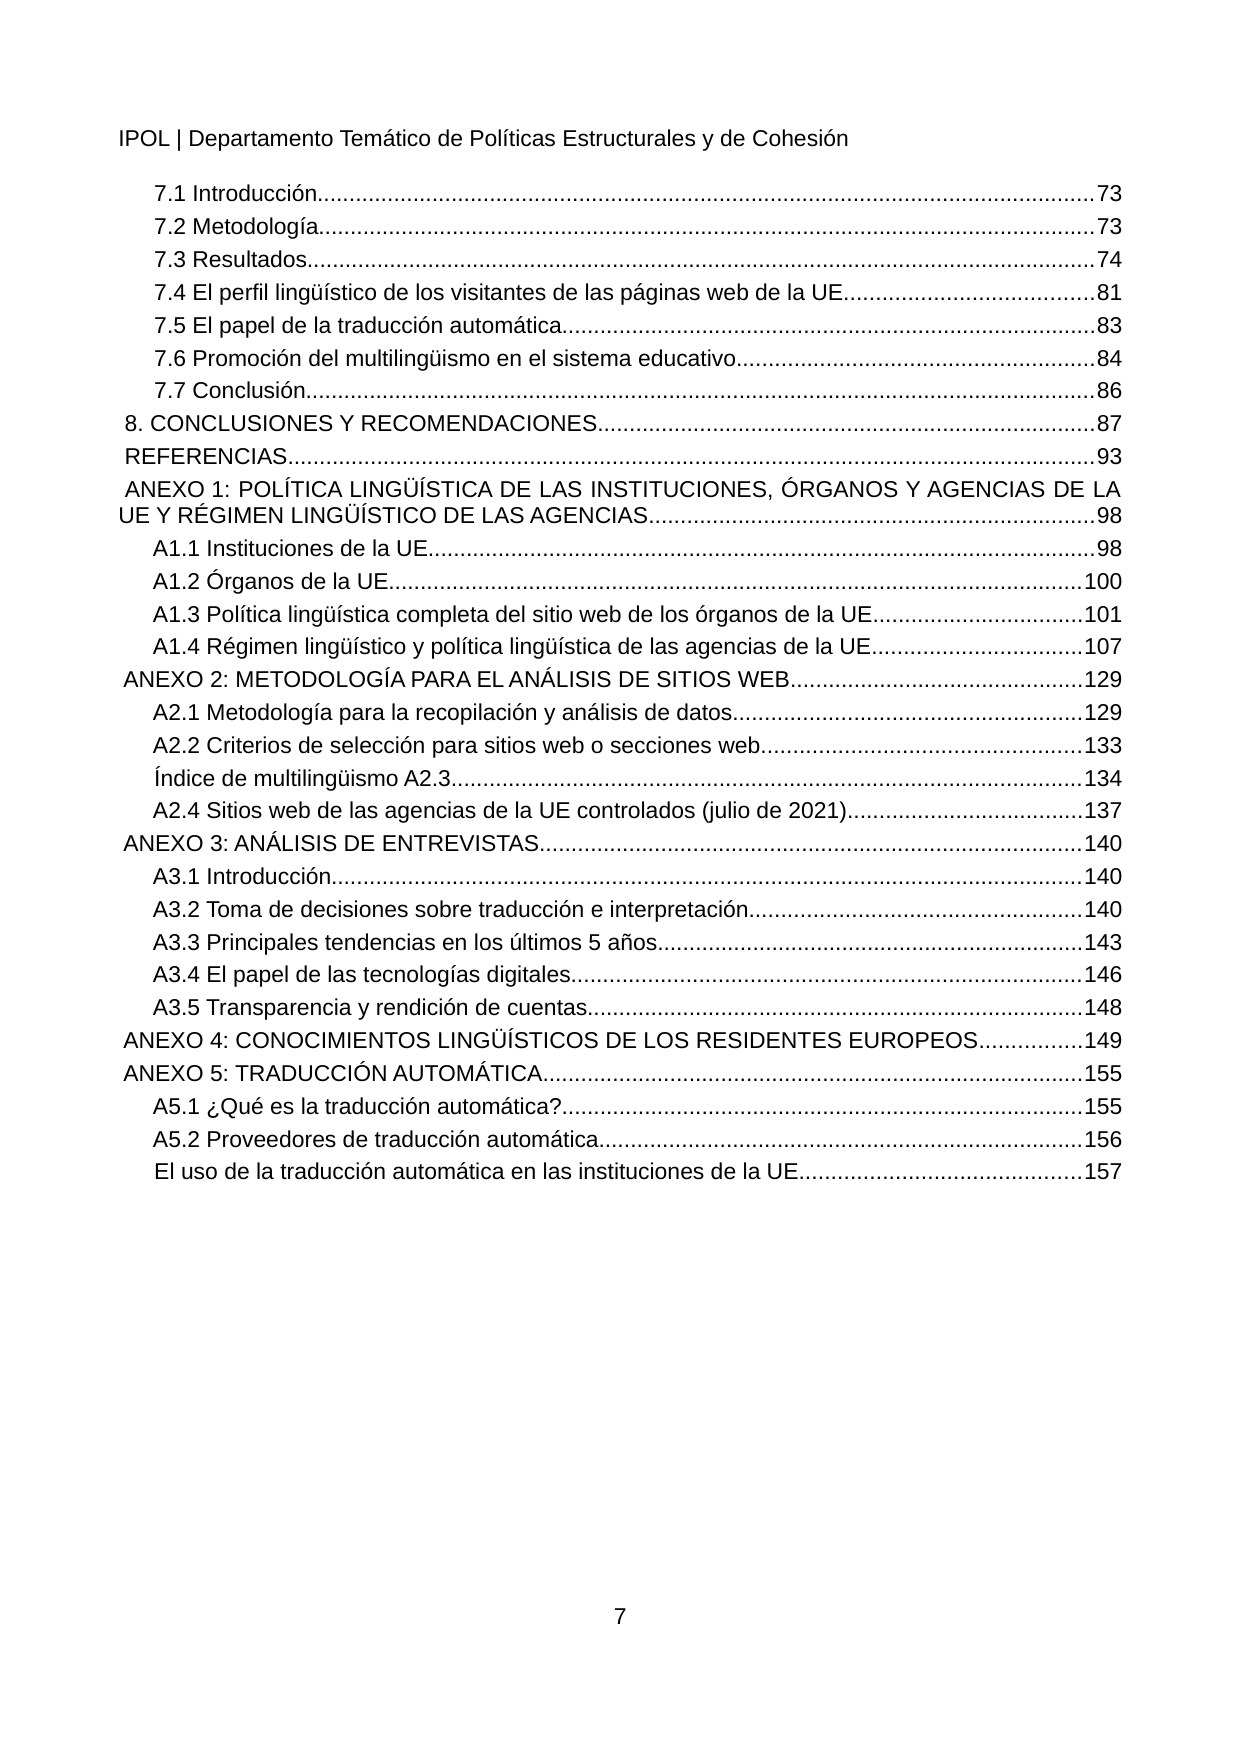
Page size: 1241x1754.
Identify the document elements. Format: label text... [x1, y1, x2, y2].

text ​ REFERENCIAS 93 [118, 443, 1122, 469]
text ​ A1.2 Órganos de la UE 100 [148, 568, 1122, 594]
text ​ ANEXO 1: POLÍTICA LINGÜÍSTICA DE LAS INSTITUCIONES, ÓRGANOS Y AGENCIAS DE LA UE Y RÉGIMEN LINGÜÍSTICO DE LAS AGENCIAS 98 [118, 476, 1122, 528]
text ​ 7.6 Promoción del multilingüismo en el sistema educativo 84 [148, 344, 1122, 371]
text ​ 7.4 El perfil lingüístico de los visitantes de las páginas web de la UE 81 [148, 279, 1122, 305]
text ​ 7.5 El papel de la traducción automática 83 [148, 312, 1122, 338]
text ​ A5.2 Proveedores de traducción automática 156 [148, 1126, 1122, 1152]
text ​ A1.3 Política lingüística completa del sitio web de los órganos de la UE 101 [148, 601, 1122, 627]
text ​ 7.3 Resultados 74 [148, 246, 1122, 272]
text ​ A5.1 ¿Qué es la traducción automática? 155 [148, 1093, 1122, 1119]
text ​ A3.1 Introducción 140 [148, 863, 1122, 889]
text ​ ANEXO 4: CONOCIMIENTOS LINGÜÍSTICOS DE LOS RESIDENTES EUROPEOS 149 [118, 1027, 1122, 1053]
text ​ 7.7 Conclusión 86 [148, 377, 1122, 404]
text ​ El uso de la traducción automática en las instituciones de la UE 157 [148, 1158, 1122, 1185]
text ​ A3.3 Principales tendencias en los últimos 5 años 143 [148, 929, 1122, 955]
text ​ A2.2 Criterios de selección para sitios web o secciones web 133 [148, 732, 1122, 758]
text ​ A3.2 Toma de decisiones sobre traducción e interpretación 140 [148, 896, 1122, 922]
text ​ A3.4 El papel de las tecnologías digitales 146 [148, 961, 1122, 988]
text ​ A2.1 Metodología para la recopilación y análisis de datos 129 [148, 699, 1122, 725]
text ​ 7.1 Introducción 73 [148, 180, 1122, 207]
text ​ ANEXO 3: ANÁLISIS DE ENTREVISTAS 140 [118, 830, 1122, 857]
text ​ A3.5 Transparencia y rendición de cuentas 148 [148, 994, 1122, 1021]
text ​ 7.2 Metodología 73 [148, 213, 1122, 239]
text ​ A2.4 Sitios web de las agencias de la UE controlados (julio de 2021) 137 [148, 797, 1122, 824]
text ​ A1.1 Instituciones de la UE 98 [148, 535, 1122, 561]
text ​ Índice de multilingüismo A2.3 134 [148, 764, 1122, 791]
text ​ 8. CONCLUSIONES Y RECOMENDACIONES 87 [118, 410, 1122, 436]
text ​ ANEXO 5: TRADUCCIÓN AUTOMÁTICA 155 [118, 1060, 1122, 1086]
text ​ A1.4 Régimen lingüístico y política lingüística de las agencias de la UE 107 [148, 633, 1122, 660]
text ​ ANEXO 2: METODOLOGÍA PARA EL ANÁLISIS DE SITIOS WEB 129 [118, 666, 1122, 692]
